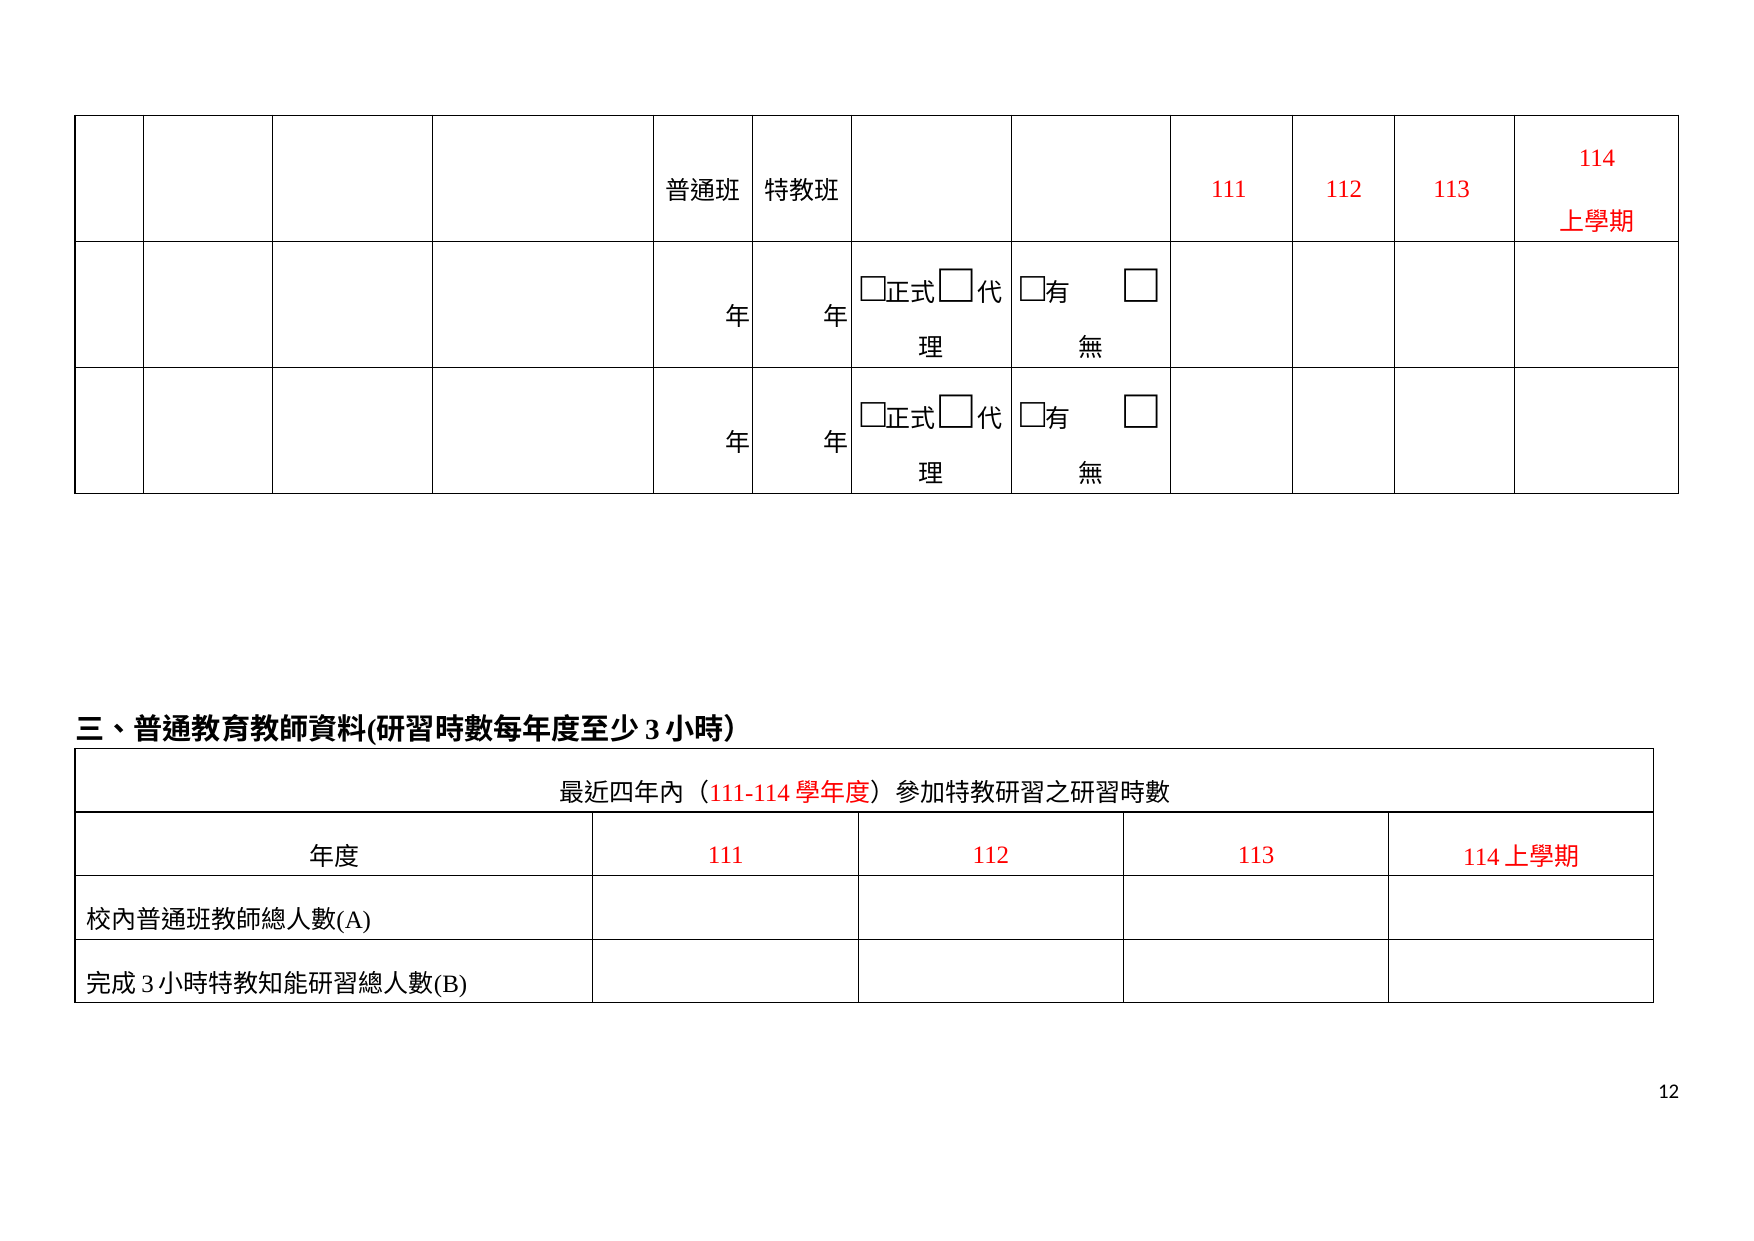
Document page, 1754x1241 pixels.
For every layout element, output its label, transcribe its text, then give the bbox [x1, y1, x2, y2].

table_cell 112 [1293, 116, 1394, 241]
table_cell [76, 242, 143, 367]
table_header [273, 116, 432, 241]
table_cell 114 上學期 [1515, 116, 1678, 241]
table_cell [76, 368, 143, 493]
table_cell 特教班 [753, 116, 851, 241]
table_cell [1395, 368, 1514, 493]
table_cell 111 [593, 813, 858, 875]
table_cell [593, 940, 858, 1002]
table_cell □正式□代理 [852, 368, 1011, 493]
table_cell □有 □無 [1012, 242, 1170, 367]
table_header [144, 116, 272, 241]
table_cell 完成3小時特教知能研習總人數(B) [76, 940, 592, 1002]
table_cell 普通班 [654, 116, 752, 241]
table_header [433, 116, 653, 241]
table_cell [144, 368, 272, 493]
table_cell [1515, 242, 1678, 367]
table_cell [1515, 368, 1678, 493]
table_cell [1171, 242, 1292, 367]
table_cell [433, 242, 653, 367]
table_header [1012, 116, 1170, 241]
table_cell [1293, 368, 1394, 493]
table_header [76, 116, 143, 241]
table_cell 年 [753, 368, 851, 493]
table_cell 112 [859, 813, 1123, 875]
table_header [852, 116, 1011, 241]
table_cell [593, 876, 858, 938]
table_cell [1293, 242, 1394, 367]
table_cell 114上學期 [1389, 813, 1653, 875]
table_cell [1124, 940, 1388, 1002]
table_cell 111 [1171, 116, 1292, 241]
table_cell [1389, 940, 1653, 1002]
table_cell 年 [654, 368, 752, 493]
table_cell □正式□代理 [852, 242, 1011, 367]
table_cell [859, 876, 1123, 938]
table_cell 年 [753, 242, 851, 367]
table_cell [144, 242, 272, 367]
table_cell [273, 368, 432, 493]
table_cell [1124, 876, 1388, 938]
table_cell 年 [654, 242, 752, 367]
table_cell [859, 940, 1123, 1002]
text 三、普通教育教師資料(研習時數每年度至少3小時） [75, 685, 1679, 748]
table_cell [1395, 242, 1514, 367]
table_cell [273, 242, 432, 367]
table_cell □有 □無 [1012, 368, 1170, 493]
table_cell [1171, 368, 1292, 493]
table_header 最近四年內（111-114學年度）參加特教研習之研習時數 [76, 749, 1653, 811]
table_cell 113 [1124, 813, 1388, 875]
table_cell 年度 [76, 813, 592, 875]
table_cell [433, 368, 653, 493]
table_cell 校內普通班教師總人數(A) [76, 876, 592, 938]
table_cell [1389, 876, 1653, 938]
table_cell 113 [1395, 116, 1514, 241]
